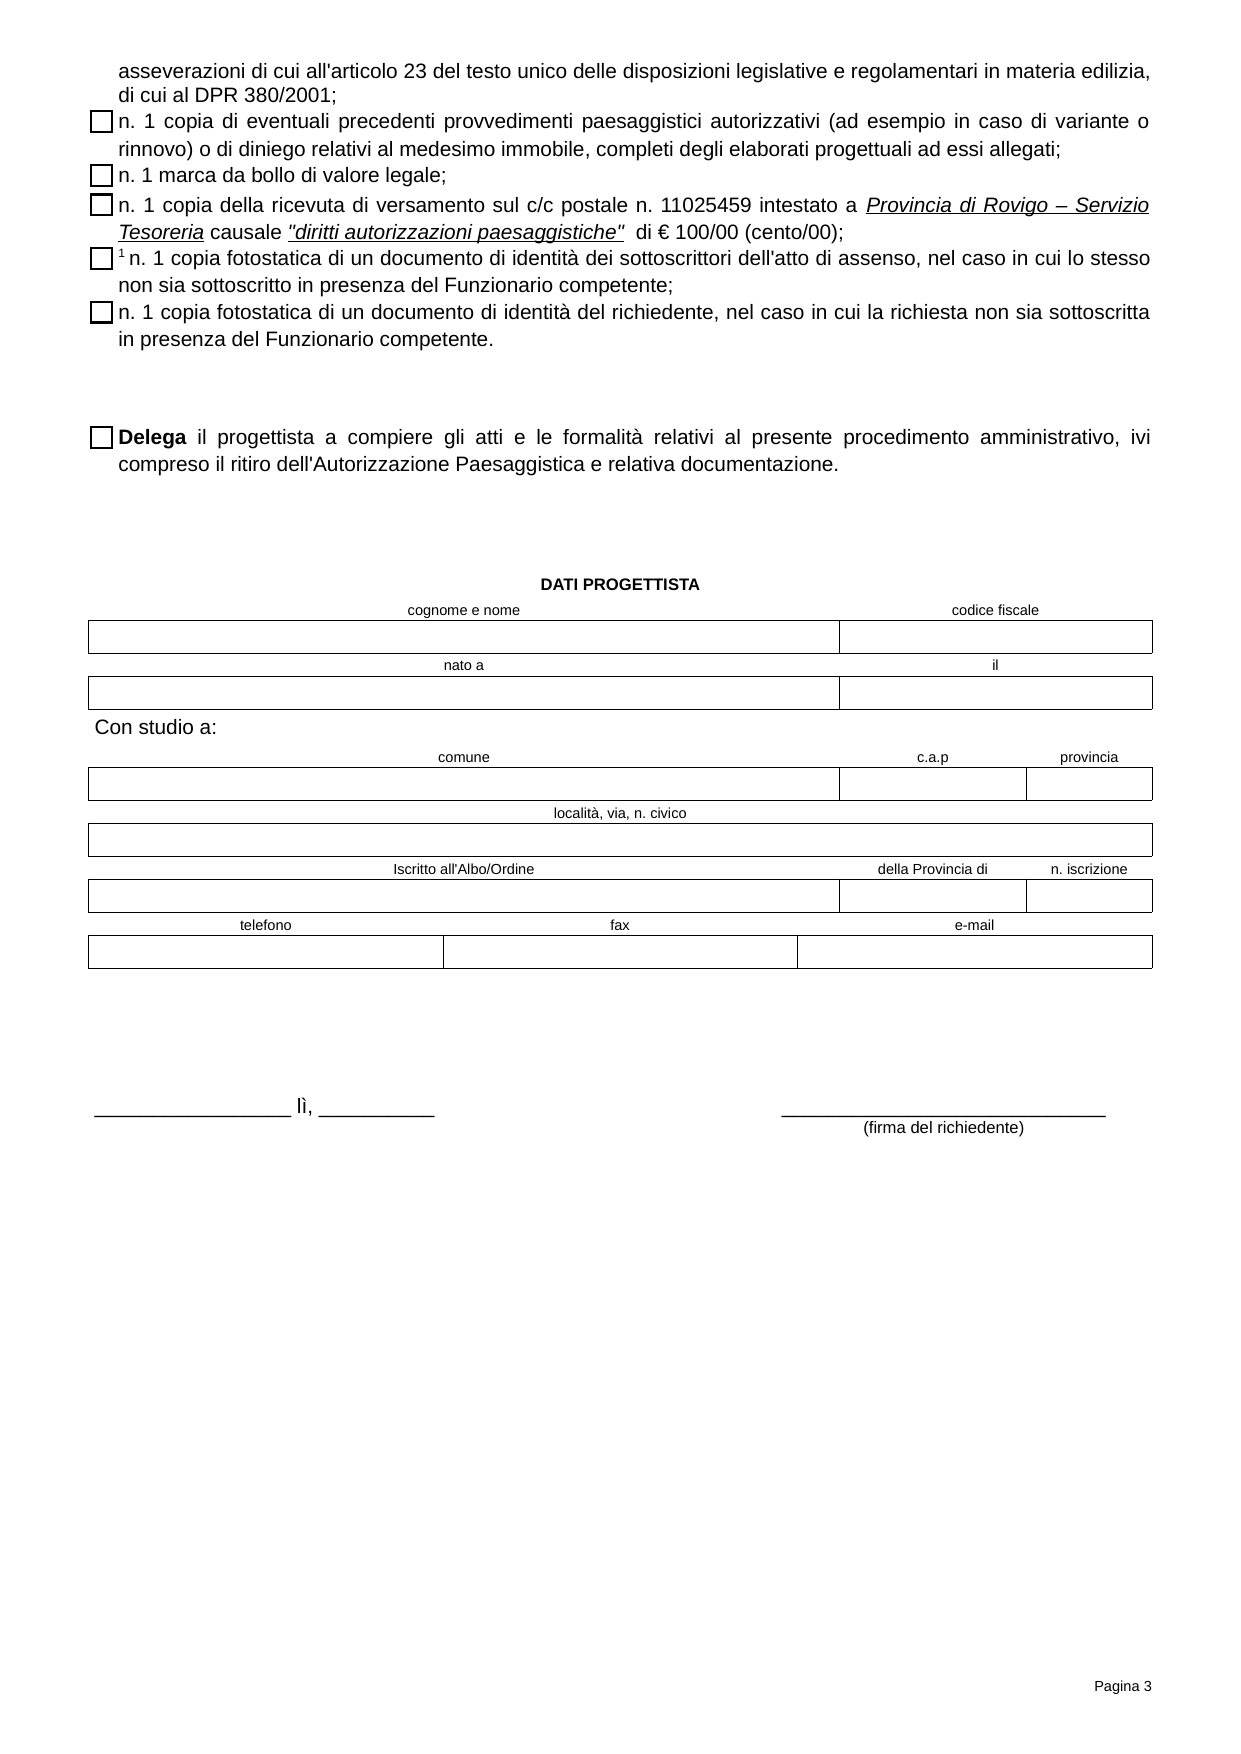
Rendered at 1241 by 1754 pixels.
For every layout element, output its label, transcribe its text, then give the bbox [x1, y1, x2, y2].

table_cell Con studio a: [89, 710, 1152, 744]
table_cell [840, 621, 1152, 653]
text n. 1 marca da bollo di valore legale; [118, 161, 1152, 190]
text 1 n. 1 copia fotostatica di un documento di identità dei sottoscrittori dell'atto di assenso, nel caso in cui lo stesso non sia sottoscritto in presenza del Funzionario competente; [88, 244, 1152, 297]
text n. 1 copia fotostatica di un documento di identità del richiedente, nel caso in cui la richiesta non sia sottoscritta in presenza del Funzionario competente. [88, 297, 1152, 351]
table_cell [1027, 768, 1152, 800]
table_cell località, via, n. civico [89, 801, 1152, 823]
table_cell [89, 677, 839, 709]
table_cell [840, 677, 1152, 709]
text DATI PROGETTISTA [88, 575, 1152, 594]
text n. 1 copia di eventuali precedenti provvedimenti paesaggistici autorizzativi (ad esempio in caso di variante o rinnovo) o di diniego relativi al medesimo immobile, completi degli elaborati progettuali ad essi allegati; [88, 107, 1152, 161]
table_cell telefono [89, 913, 443, 935]
table_header cognome e nome [89, 597, 839, 620]
table_cell il [839, 654, 1152, 676]
table_cell fax [443, 913, 797, 935]
text Delega il progettista a compiere gli atti e le formalità relativi al presente procedimento amministrativo, ivi compreso il ritiro dell'Autorizzazione Paesaggistica e relativa documentazione. [88, 423, 1152, 476]
table_cell e-mail [797, 913, 1152, 935]
table_cell [840, 880, 1026, 912]
table_cell [798, 936, 1152, 968]
table_cell [89, 621, 839, 653]
table_cell [89, 936, 443, 968]
table_header ____________________________ (firma del richiedente) [736, 1088, 1152, 1142]
table_cell comune [89, 744, 839, 767]
table_cell c.a.p [839, 744, 1026, 767]
table_cell [1027, 880, 1152, 912]
table_cell nato a [89, 654, 839, 676]
table_cell [840, 768, 1026, 800]
table_cell [89, 880, 839, 912]
table_header codice fiscale [839, 597, 1152, 620]
table_cell [89, 768, 839, 800]
text asseverazioni di cui all'articolo 23 del testo unico delle disposizioni legislative e regolamentari in materia edilizia, di cui al DPR 380/2001; [88, 59, 1152, 107]
table_cell Iscritto all'Albo/Ordine [89, 857, 839, 879]
text n. 1 copia della ricevuta di versamento sul c/c postale n. 11025459 intestato a Provincia di Rovigo – Servizio Tesoreria causale "diritti autorizzazioni paesaggistiche" di € 100/00 (cento/00); [88, 190, 1152, 244]
table_cell [89, 824, 1152, 856]
table_cell [444, 936, 797, 968]
table_header _________________ lì, __________ [89, 1088, 736, 1142]
table_cell n. iscrizione [1026, 857, 1152, 879]
table_cell provincia [1026, 744, 1152, 767]
table_cell della Provincia di [839, 857, 1026, 879]
